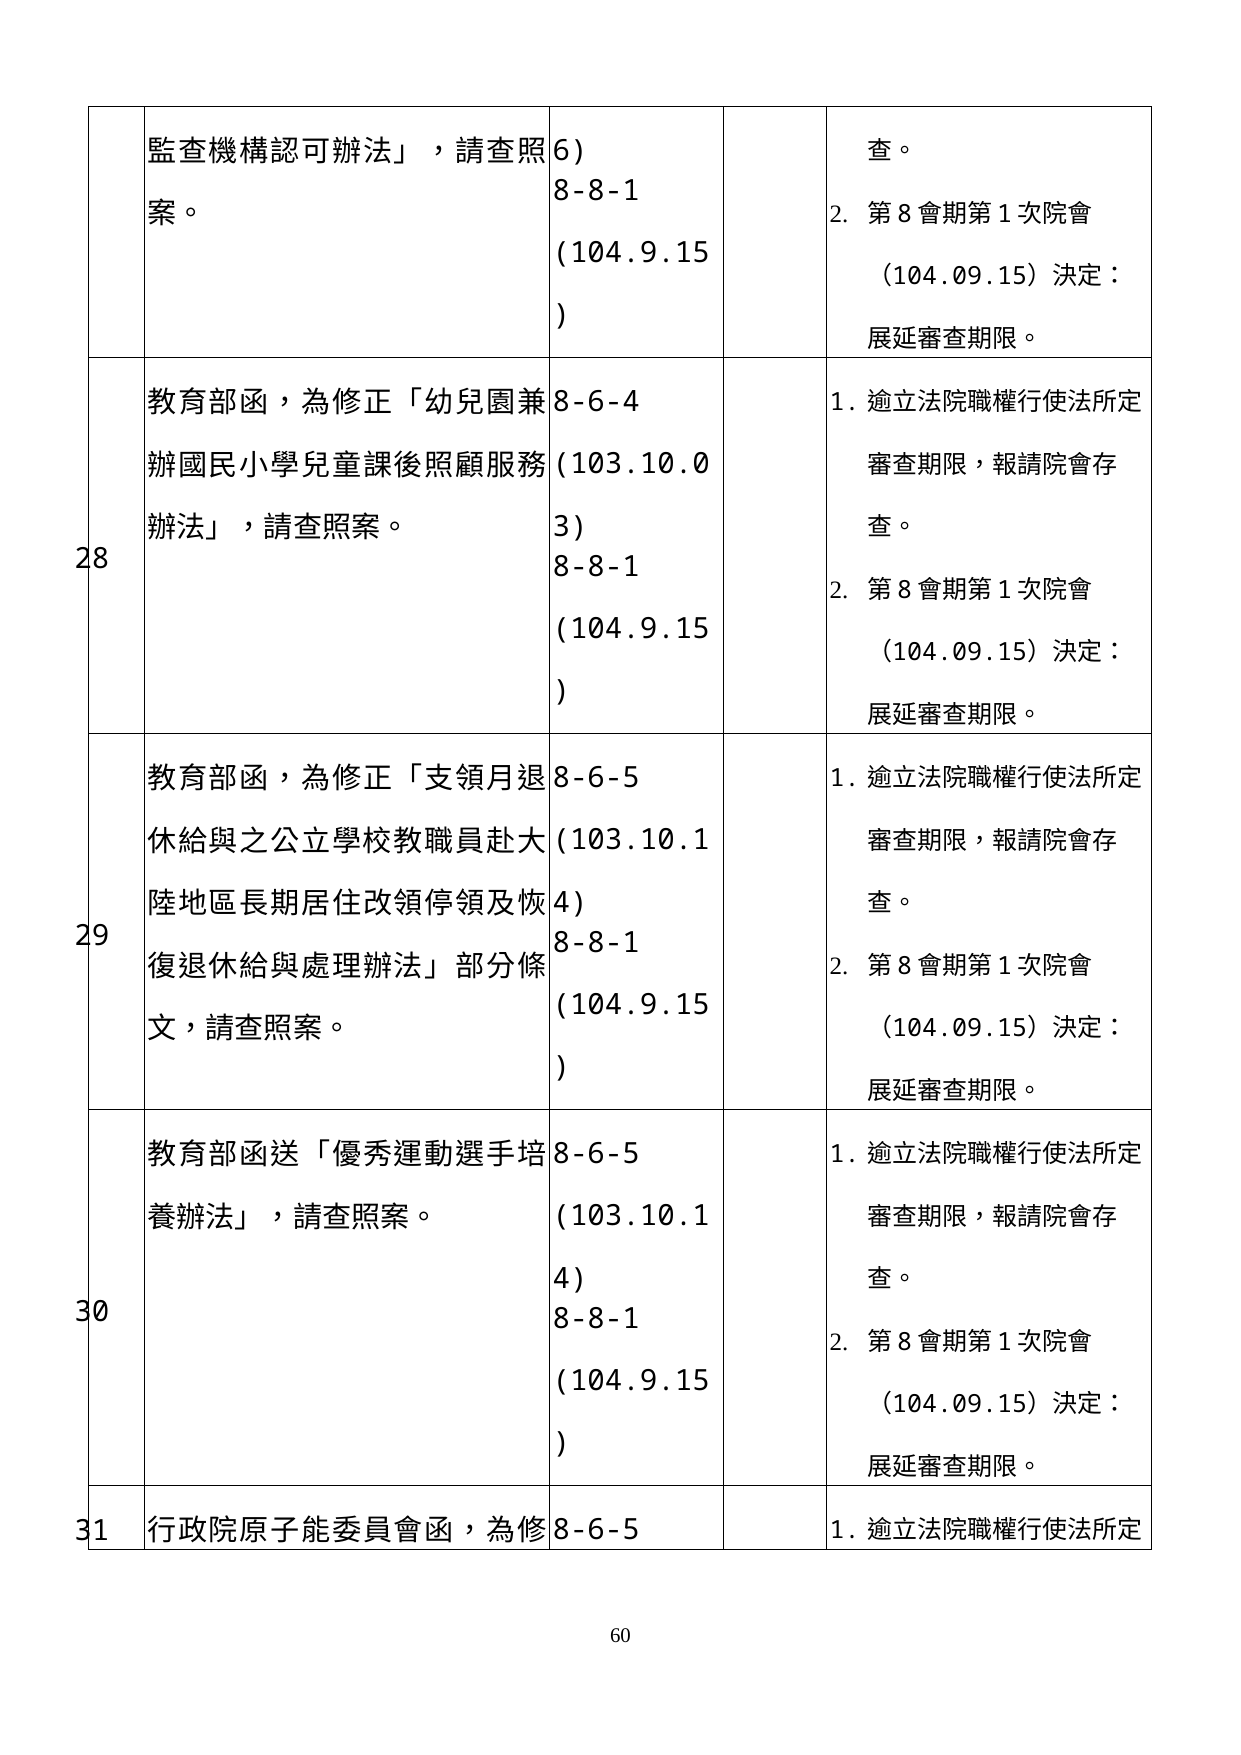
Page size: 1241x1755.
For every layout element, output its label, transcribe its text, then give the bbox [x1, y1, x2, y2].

table_cell [724, 734, 826, 1109]
table_cell [89, 734, 144, 1109]
table_cell 行政院原子能委員會函，為修 [145, 1486, 549, 1549]
table_cell [89, 358, 144, 733]
table_cell [89, 1486, 144, 1549]
table_cell 逾立法院職權行使法所定審查期限，報請院會存查。 第8會期第1次院會（104.09.15）決定：展延審查期限。 [827, 107, 1151, 357]
table_cell 教育部函，為修正「支領月退休給與之公立學校教職員赴大陸地區長期居住改領停領及恢復退休給與處理辦法」部分條文，請查照案。 [145, 734, 549, 1109]
table_cell 8-6-5 (103.10.14) 8-8-1 (104.9.15) [550, 1110, 723, 1485]
table_cell 逾立法院職權行使法所定審查期限，報請院會存查。 第8會期第1次院會（104.09.15）決定：展延審查期限。 [827, 358, 1151, 733]
table_cell 監查機構認可辦法」，請查照案。 [145, 107, 549, 357]
table_cell [724, 107, 826, 357]
table_cell 8-6-5 [550, 1486, 723, 1549]
table_cell 6) 8-8-1 (104.9.15) [550, 107, 723, 357]
table_cell [89, 1110, 144, 1485]
table_cell [89, 107, 144, 357]
table_cell 逾立法院職權行使法所定審查期限，報請院會存查。 第8會期第1次院會（104.09.15）決定：展延審查期限。 [827, 734, 1151, 1109]
table_cell [724, 1110, 826, 1485]
table_cell 教育部函，為修正「幼兒園兼辦國民小學兒童課後照顧服務辦法」，請查照案。 [145, 358, 549, 733]
table_cell 逾立法院職權行使法所定審查期限，報請院會存查。 第8會期第1次院會（104.09.15）決定：展延審查期限。 [827, 1486, 1151, 1549]
table_cell [724, 358, 826, 733]
table_cell 逾立法院職權行使法所定審查期限，報請院會存查。 第8會期第1次院會（104.09.15）決定：展延審查期限。 [827, 1110, 1151, 1485]
table_cell 8-6-5 (103.10.14) 8-8-1 (104.9.15) [550, 734, 723, 1109]
table_cell 教育部函送「優秀運動選手培養辦法」，請查照案。 [145, 1110, 549, 1485]
table_cell [724, 1486, 826, 1549]
table_cell 8-6-4 (103.10.03) 8-8-1 (104.9.15) [550, 358, 723, 733]
